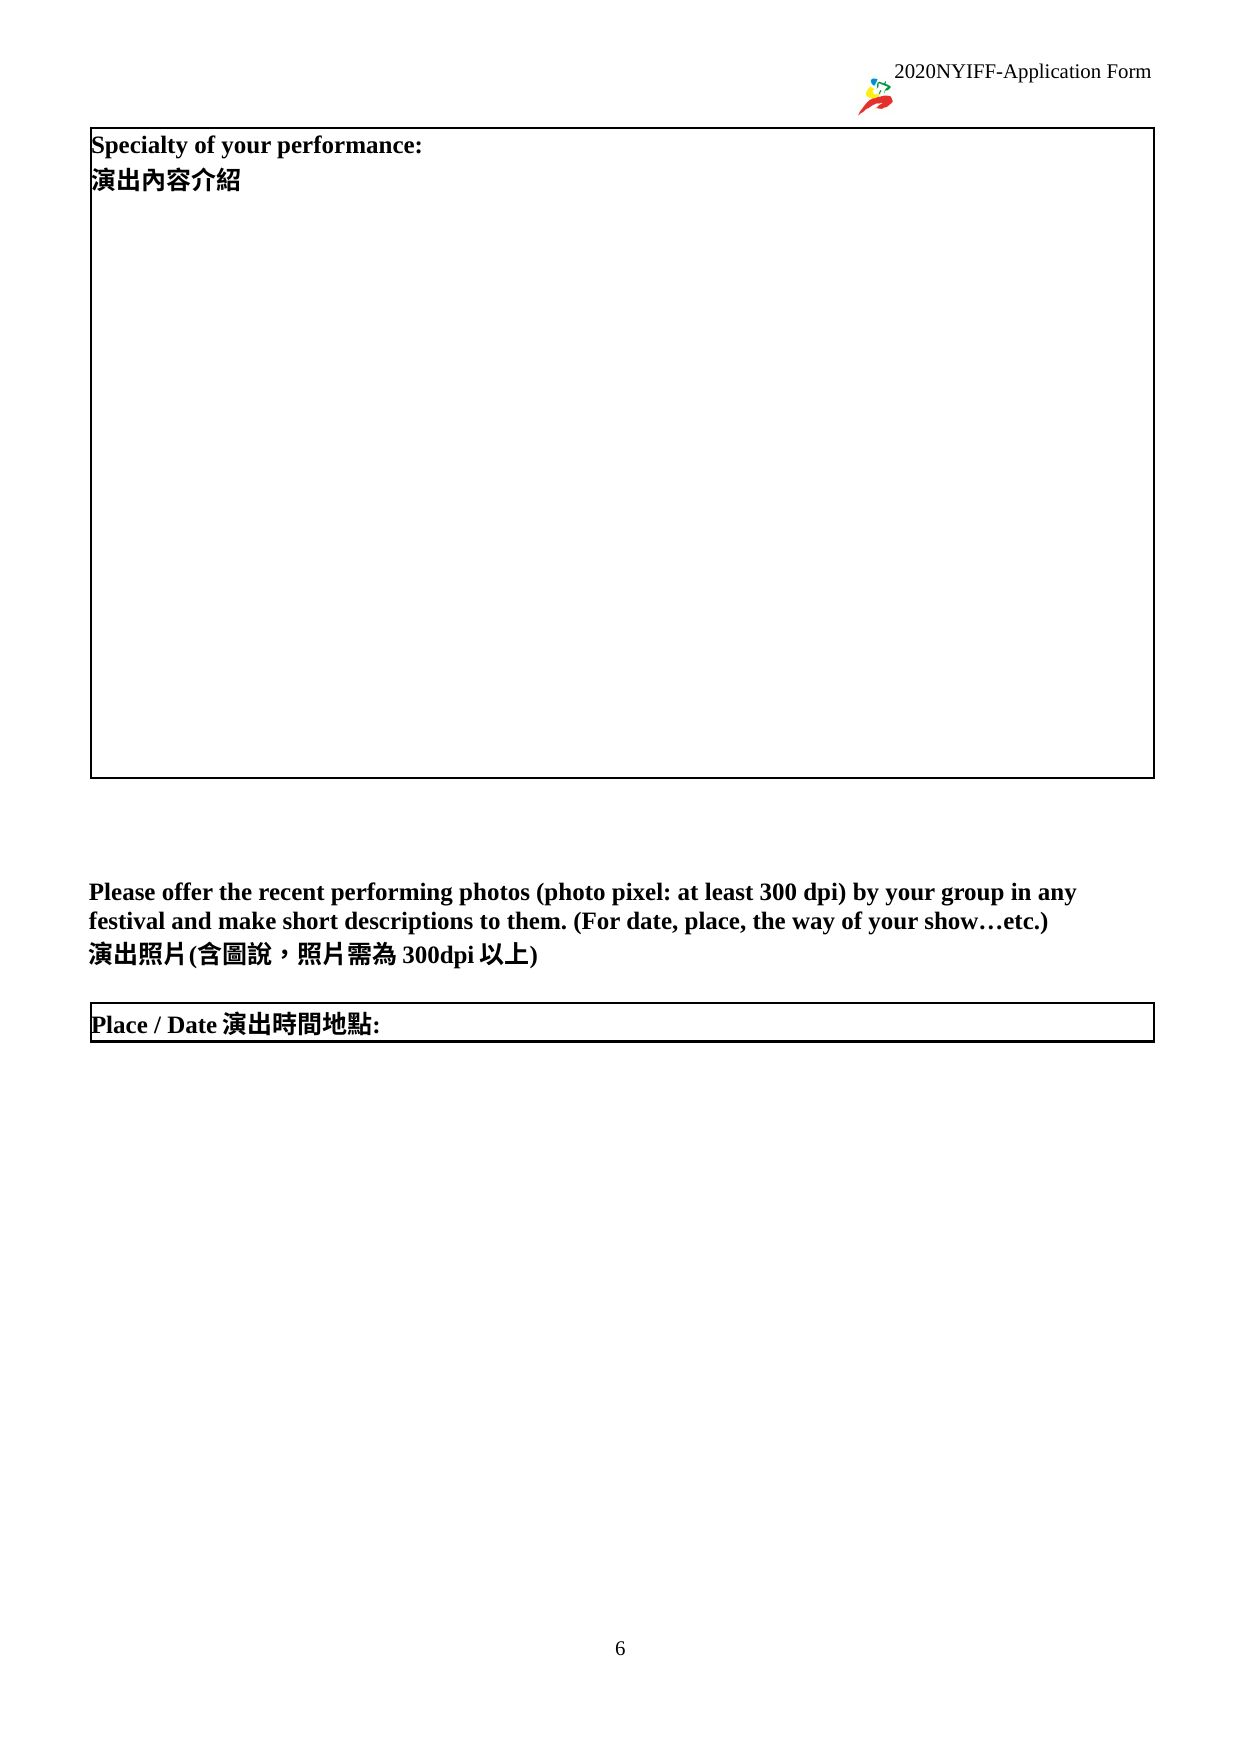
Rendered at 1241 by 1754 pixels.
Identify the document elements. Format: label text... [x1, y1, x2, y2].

table_header Place / Date演出時間地點: [92, 1004, 1153, 1040]
text Please offer the recent performing photos (photo pixel: at least 300 dpi) by your group in any festival and make short descriptions to them. (For date, place, the way of your show…etc.) [89, 877, 1152, 934]
table_cell Specialty of your performance: 演出內容介紹 [92, 129, 1153, 777]
text 演出照片(含圖說，照片需為300dpi以上) [89, 934, 1152, 971]
